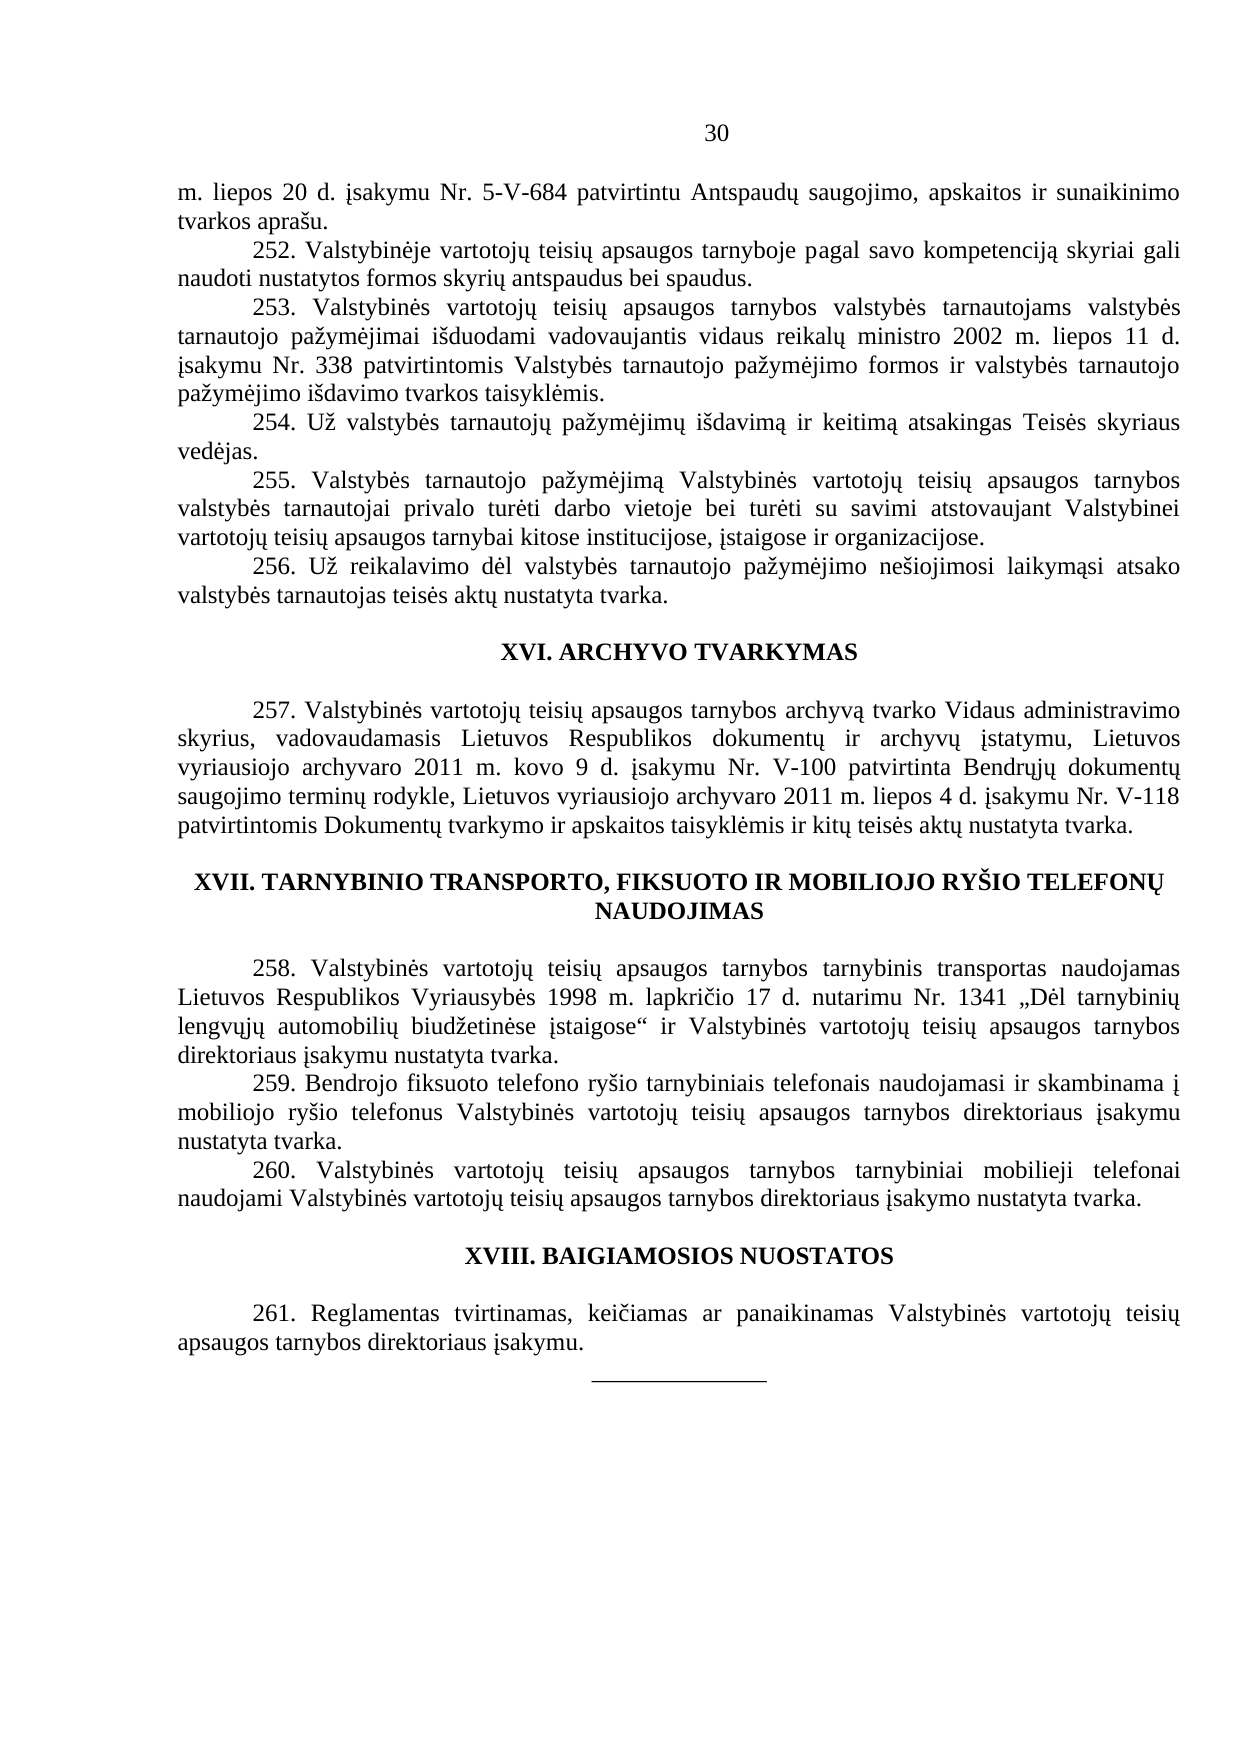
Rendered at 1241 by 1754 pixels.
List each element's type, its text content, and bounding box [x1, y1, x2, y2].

text 257. Valstybinės vartotojų teisių apsaugos tarnybos archyvą tvarko Vidaus administravimo skyrius, vadovaudamasis Lietuvos Respublikos dokumentų ir archyvų įstatymu, Lietuvos vyriausiojo archyvaro 2011 m. kovo 9 d. įsakymu Nr. V-100 patvirtinta Bendrųjų dokumentų saugojimo terminų rodykle, Lietuvos vyriausiojo archyvaro 2011 m. liepos 4 d. įsakymu Nr. V-118 patvirtintomis Dokumentų tvarkymo ir apskaitos taisyklėmis ir kitų teisės aktų nustatyta tvarka. [177, 695, 1181, 838]
text 252. Valstybinėje vartotojų teisių apsaugos tarnyboje pagal savo kompetenciją skyriai gali naudoti nustatytos formos skyrių antspaudus bei spaudus. [177, 235, 1181, 292]
text 258. Valstybinės vartotojų teisių apsaugos tarnybos tarnybinis transportas naudojamas Lietuvos Respublikos Vyriausybės 1998 m. lapkričio 17 d. nutarimu Nr. 1341 „Dėl tarnybinių lengvųjų automobilių biudžetinėse įstaigose“ ir Valstybinės vartotojų teisių apsaugos tarnybos direktoriaus įsakymu nustatyta tvarka. [177, 953, 1181, 1068]
text 254. Už valstybės tarnautojų pažymėjimų išdavimą ir keitimą atsakingas Teisės skyriaus vedėjas. [177, 407, 1181, 465]
text XVIII. BAIGIAMOSIOS NUOSTATOS [177, 1241, 1181, 1270]
text 253. Valstybinės vartotojų teisių apsaugos tarnybos valstybės tarnautojams valstybės tarnautojo pažymėjimai išduodami vadovaujantis vidaus reikalų ministro 2002 m. liepos 11 d. įsakymu Nr. 338 patvirtintomis Valstybės tarnautojo pažymėjimo formos ir valstybės tarnautojo pažymėjimo išdavimo tvarkos taisyklėmis. [177, 292, 1181, 407]
text 261. Reglamentas tvirtinamas, keičiamas ar panaikinamas Valstybinės vartotojų teisių apsaugos tarnybos direktoriaus įsakymu. [177, 1298, 1181, 1356]
text ______________ [177, 1356, 1181, 1385]
text 256. Už reikalavimo dėl valstybės tarnautojo pažymėjimo nešiojimosi laikymąsi atsako valstybės tarnautojas teisės aktų nustatyta tvarka. [177, 551, 1181, 608]
text XVII. TARNYBINIO TRANSPORTO, FIKSUOTO IR MOBILIOJO RYŠIO TELEFONŲ NAUDOJIMAS [177, 867, 1181, 925]
text XVI. ARCHYVO TVARKYMAS [177, 637, 1181, 666]
text 260. Valstybinės vartotojų teisių apsaugos tarnybos tarnybiniai mobilieji telefonai naudojami Valstybinės vartotojų teisių apsaugos tarnybos direktoriaus įsakymo nustatyta tvarka. [177, 1155, 1181, 1212]
text 255. Valstybės tarnautojo pažymėjimą Valstybinės vartotojų teisių apsaugos tarnybos valstybės tarnautojai privalo turėti darbo vietoje bei turėti su savimi atstovaujant Valstybinei vartotojų teisių apsaugos tarnybai kitose institucijose, įstaigose ir organizacijose. [177, 465, 1181, 551]
text m. liepos 20 d. įsakymu Nr. 5-V-684 patvirtintu Antspaudų saugojimo, apskaitos ir sunaikinimo tvarkos aprašu. [177, 177, 1181, 235]
text 259. Bendrojo fiksuoto telefono ryšio tarnybiniais telefonais naudojamasi ir skambinama į mobiliojo ryšio telefonus Valstybinės vartotojų teisių apsaugos tarnybos direktoriaus įsakymu nustatyta tvarka. [177, 1068, 1181, 1155]
